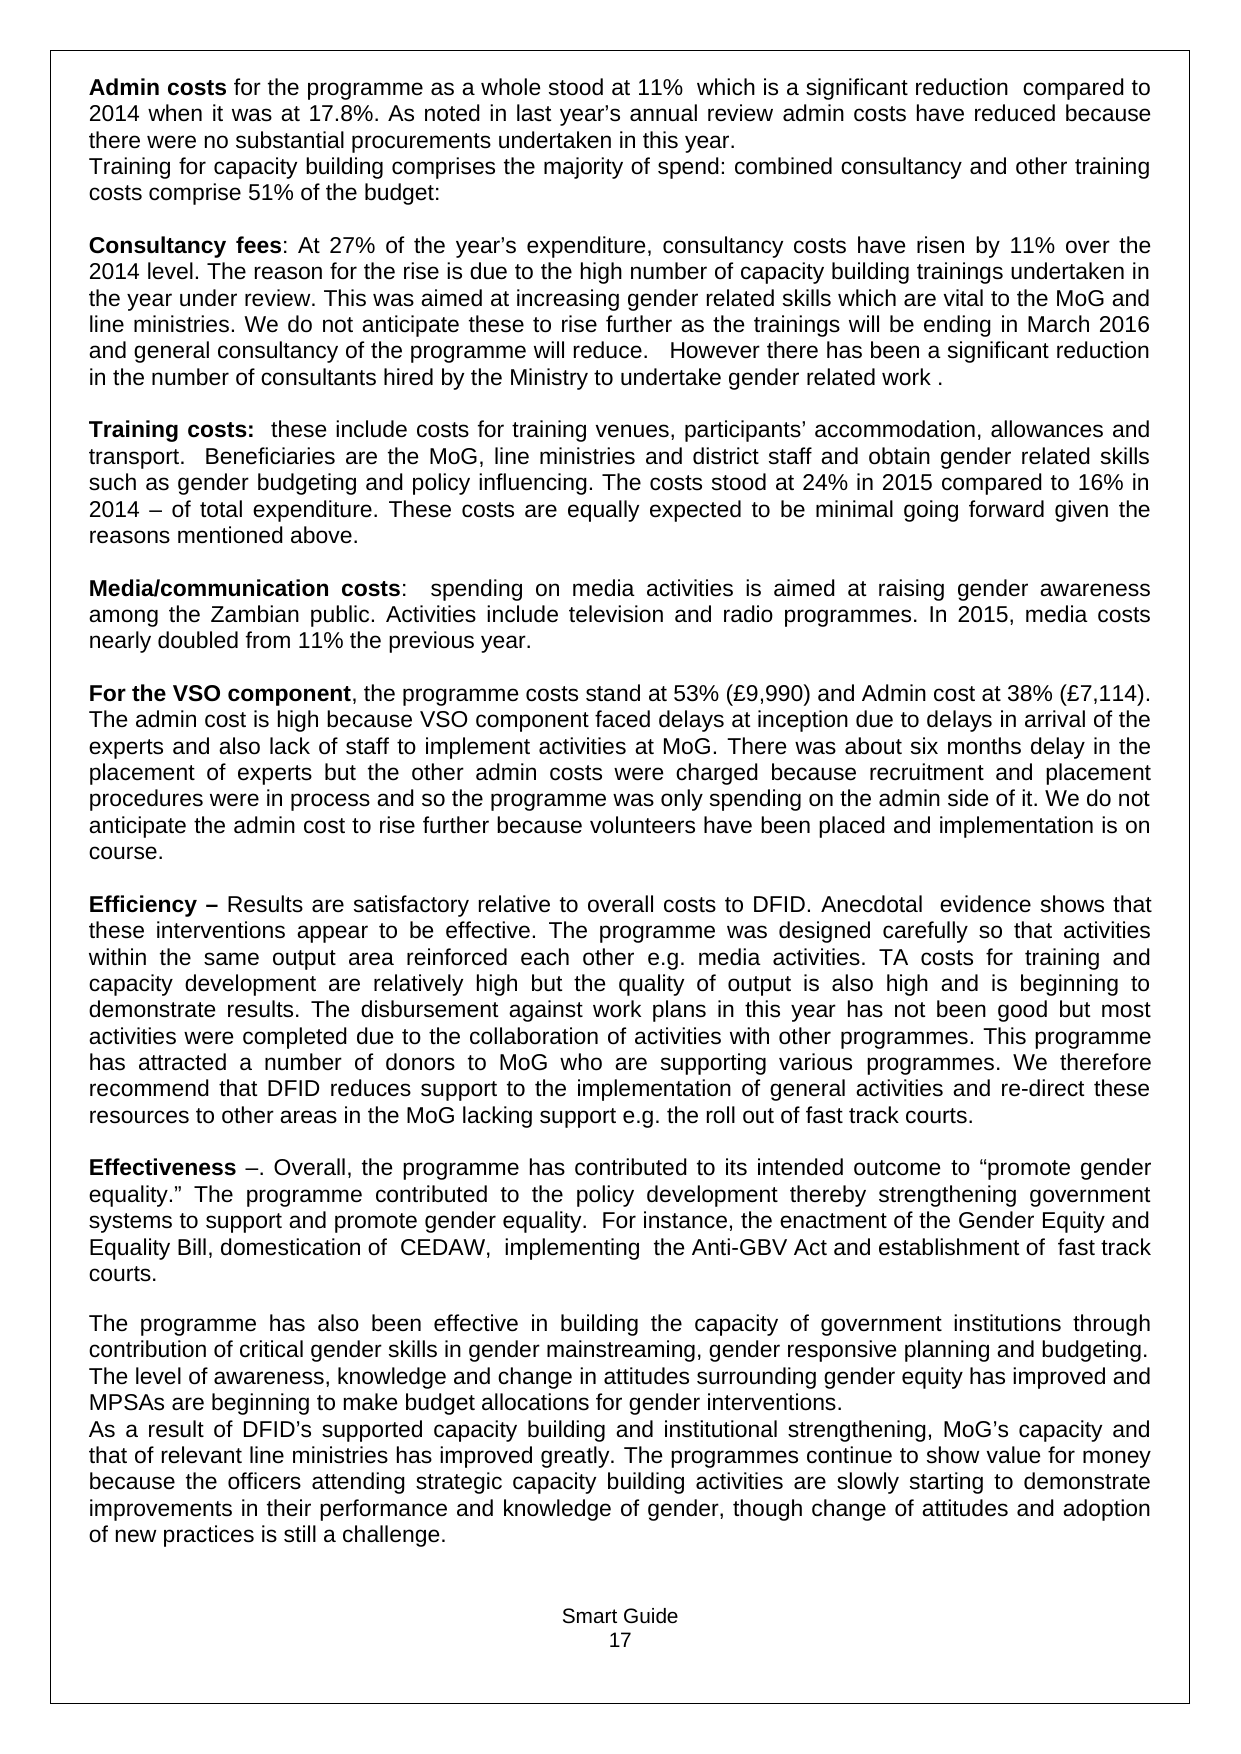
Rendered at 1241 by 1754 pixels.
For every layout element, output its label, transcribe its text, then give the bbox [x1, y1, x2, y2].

text The level of awareness, knowledge and change in attitudes surrounding gender equity has improved and MPSAs are beginning to make budget allocations for gender interventions. [89, 1363, 1152, 1416]
text Effectiveness –. Overall, the programme has contributed to its intended outcome to “promote gender equality.” The programme contributed to the policy development thereby strengthening government systems to support and promote gender equality. For instance, the enactment of the Gender Equity and Equality Bill, domestication of CEDAW, implementing the Anti-GBV Act and establishment of fast track courts. [89, 1154, 1152, 1286]
text Training costs: these include costs for training venues, participants’ accommodation, allowances and transport. Beneficiaries are the MoG, line ministries and district staff and obtain gender related skills such as gender budgeting and policy influencing. The costs stood at 24% in 2015 compared to 16% in 2014 – of total expenditure. These costs are equally expected to be minimal going forward given the reasons mentioned above. [89, 416, 1152, 548]
text Consultancy fees: At 27% of the year’s expenditure, consultancy costs have risen by 11% over the 2014 level. The reason for the rise is due to the high number of capacity building trainings undertaken in the year under review. This was aimed at increasing gender related skills which are vital to the MoG and line ministries. We do not anticipate these to rise further as the trainings will be ending in March 2016 and general consultancy of the programme will reduce. However there has been a significant reduction in the number of consultants hired by the Ministry to undertake gender related work . [89, 232, 1152, 390]
text As a result of DFID’s supported capacity building and institutional strengthening, MoG’s capacity and that of relevant line ministries has improved greatly. The programmes continue to show value for money because the officers attending strategic capacity building activities are slowly starting to demonstrate improvements in their performance and knowledge of gender, though change of attitudes and adoption of new practices is still a challenge. [89, 1416, 1152, 1547]
text The programme has also been effective in building the capacity of government institutions through contribution of critical gender skills in gender mainstreaming, gender responsive planning and budgeting. [89, 1310, 1152, 1363]
text Training for capacity building comprises the majority of spend: combined consultancy and other training costs comprise 51% of the budget: [89, 153, 1152, 206]
text Media/communication costs: spending on media activities is aimed at raising gender awareness among the Zambian public. Activities include television and radio programmes. In 2015, media costs nearly doubled from 11% the previous year. [89, 574, 1152, 654]
text Efficiency – Results are satisfactory relative to overall costs to DFID. Anecdotal evidence shows that these interventions appear to be effective. The programme was designed carefully so that activities within the same output area reinforced each other e.g. media activities. TA costs for training and capacity development are relatively high but the quality of output is also high and is beginning to demonstrate results. The disbursement against work plans in this year has not been good but most activities were completed due to the collaboration of activities with other programmes. This programme has attracted a number of donors to MoG who are supporting various programmes. We therefore recommend that DFID reduces support to the implementation of general activities and re-direct these resources to other areas in the MoG lacking support e.g. the roll out of fast track courts. [89, 891, 1152, 1128]
text Admin costs for the programme as a whole stood at 11% which is a significant reduction compared to 2014 when it was at 17.8%. As noted in last year’s annual review admin costs have reduced because there were no substantial procurements undertaken in this year. [89, 74, 1152, 153]
text For the VSO component, the programme costs stand at 53% (£9,990) and Admin cost at 38% (£7,114). The admin cost is high because VSO component faced delays at inception due to delays in arrival of the experts and also lack of staff to implement activities at MoG. There was about six months delay in the placement of experts but the other admin costs were charged because recruitment and placement procedures were in process and so the programme was only spending on the admin side of it. We do not anticipate the admin cost to rise further because volunteers have been placed and implementation is on course. [89, 680, 1152, 864]
